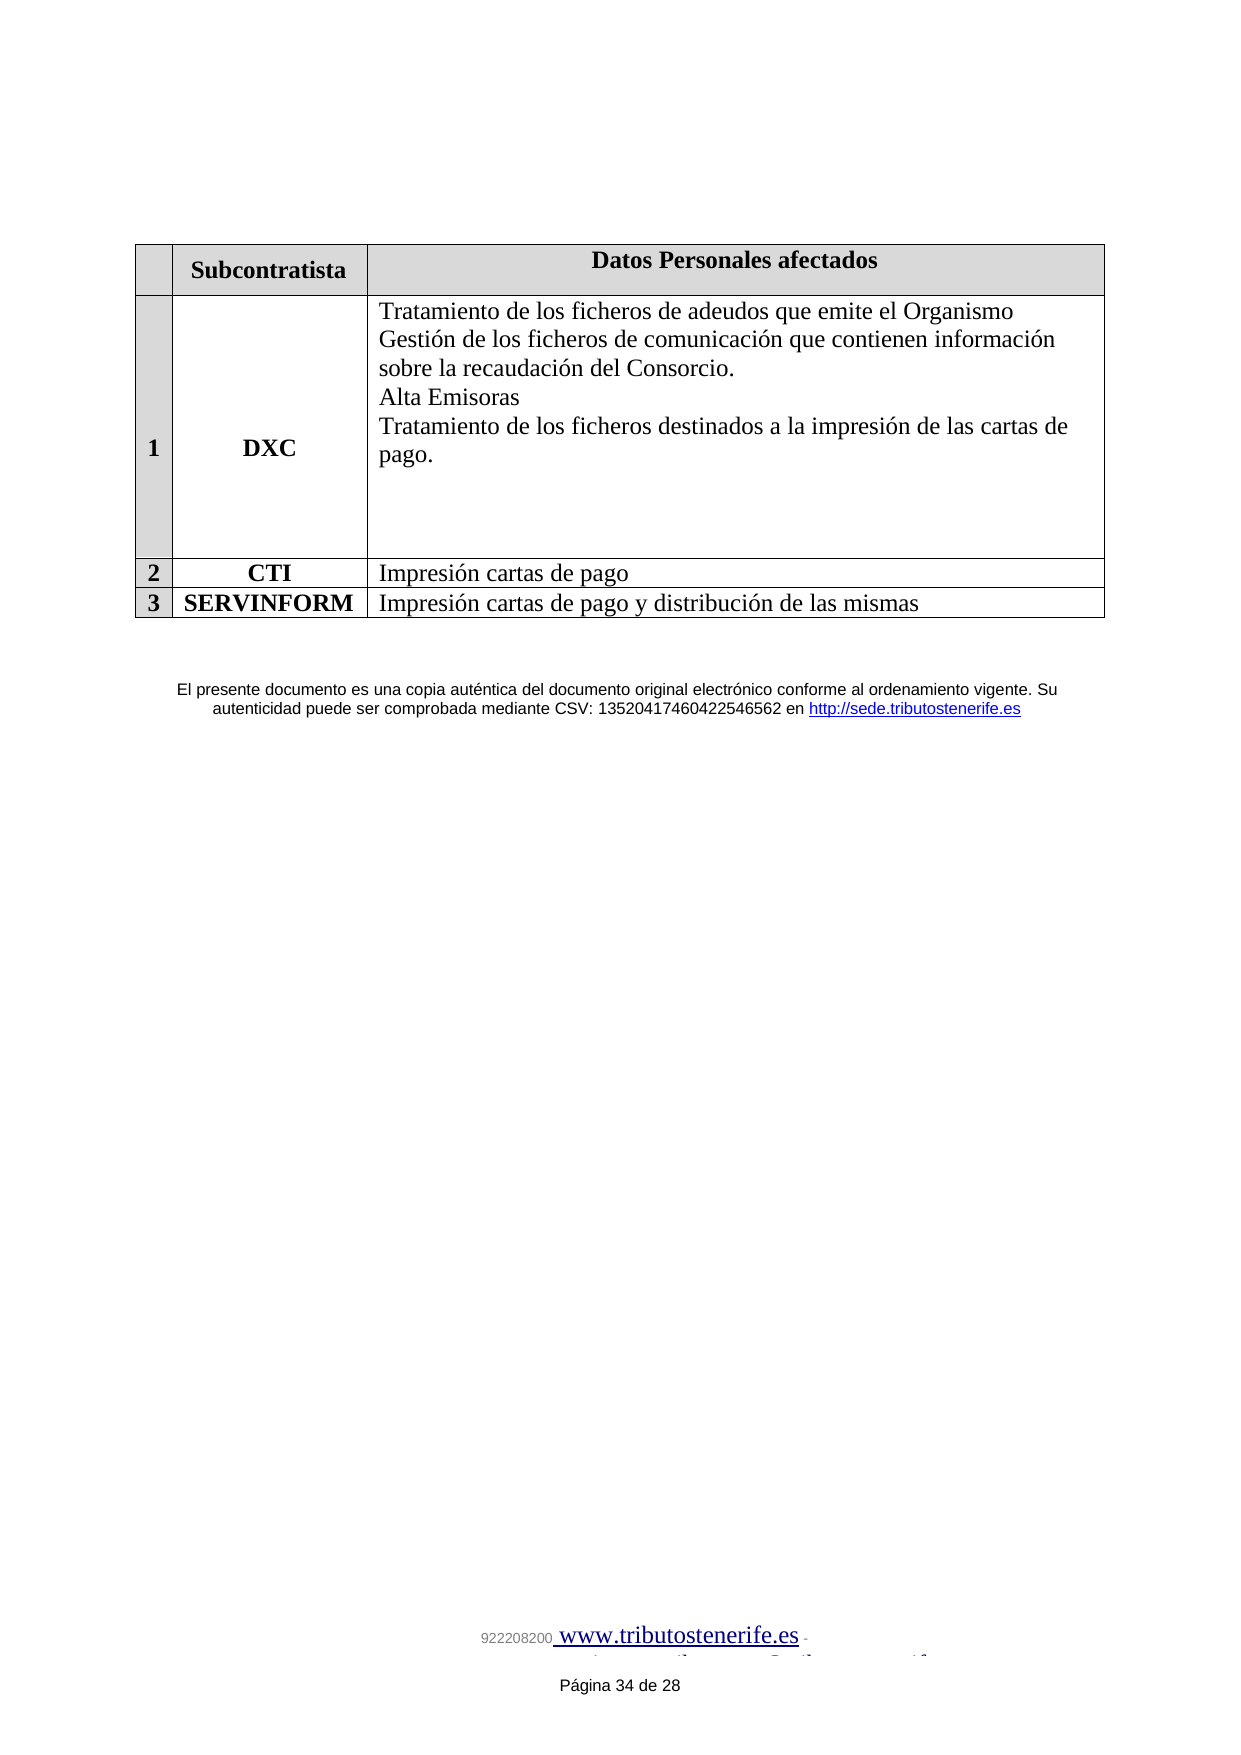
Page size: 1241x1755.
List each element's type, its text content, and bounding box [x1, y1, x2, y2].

table_cell DXC [173, 296, 367, 557]
table_cell 2 [136, 559, 172, 587]
table_cell CTI [173, 559, 367, 587]
table_header Datos Personales afectados [368, 245, 1104, 295]
table_cell Impresión cartas de pago y distribución de las mismas [368, 588, 1104, 617]
table_header Subcontratista [173, 245, 367, 295]
table_header [136, 245, 172, 295]
table_cell 1 [136, 296, 172, 557]
table_cell Impresión cartas de pago [368, 559, 1104, 587]
table_cell SERVINFORM [173, 588, 367, 617]
table_cell 3 [136, 588, 172, 617]
table_cell Tratamiento de los ficheros de adeudos que emite el Organismo Gestión de los ficheros de comunicación que contienen información sobre la recaudación del Consorcio. Alta Emisoras Tratamiento de los ficheros destinados a la impresión de las cartas de pago. [368, 296, 1104, 557]
text El presente documento es una copia auténtica del documento original electrónico conforme al ordenamiento vigente. Su autenticidad puede ser comprobada mediante CSV: 13520417460422546562 en http://sede.tributostenerife.es [177, 680, 1116, 718]
